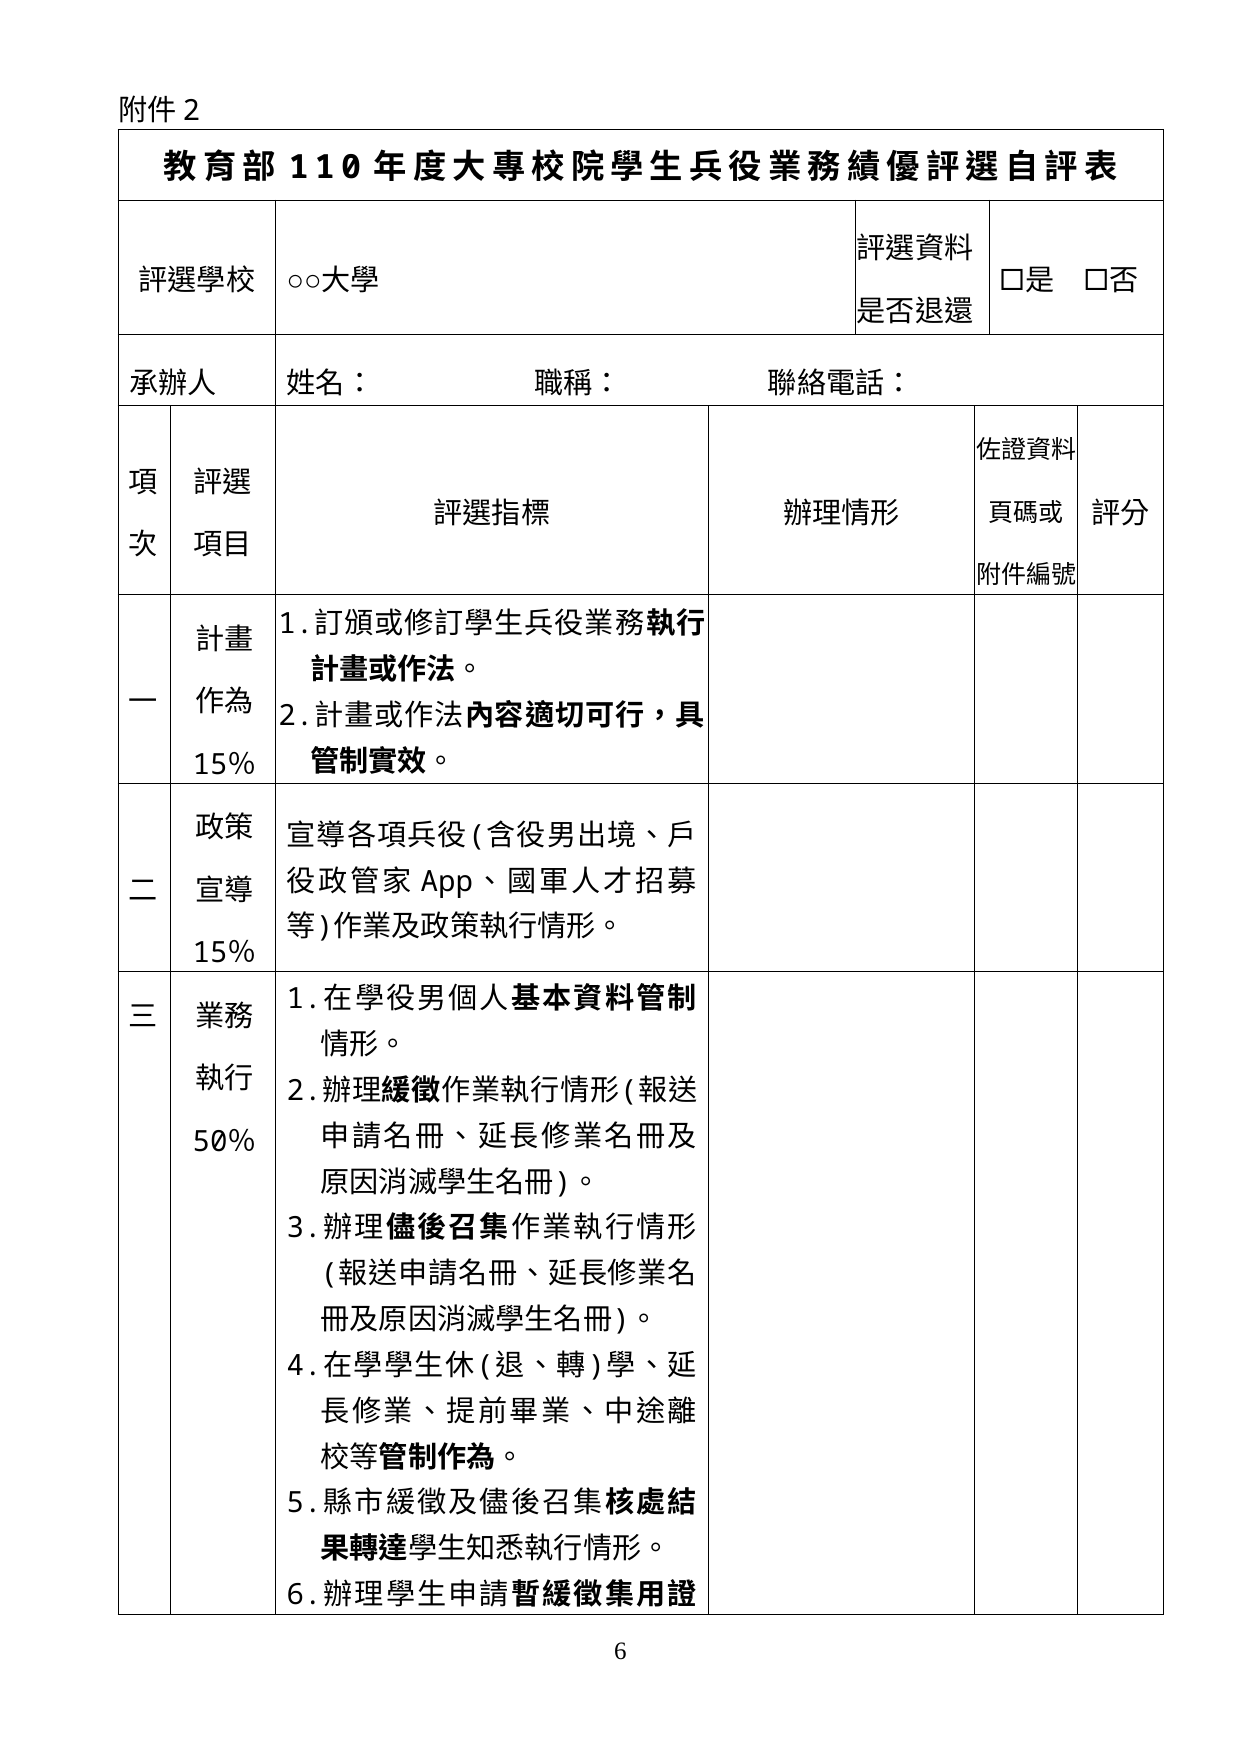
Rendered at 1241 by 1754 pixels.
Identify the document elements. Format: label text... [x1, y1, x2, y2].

table_cell [975, 595, 1077, 782]
table_cell [1078, 972, 1163, 1614]
table_cell 計畫 作為 15％ [171, 595, 275, 782]
table_cell 1.訂頒或修訂學生兵役業務執行計畫或作法。 2.計畫或作法內容適切可行，具管制實效。 [276, 595, 708, 782]
table_header 教育部110年度大專校院學生兵役業務績優評選自評表 [119, 130, 1163, 199]
table_cell ○○大學 [276, 201, 855, 334]
table_cell 評選指標 [276, 406, 708, 594]
table_cell 辦理情形 [709, 406, 974, 594]
table_cell [975, 972, 1077, 1614]
table_cell 評選資料是否退還 [856, 201, 989, 334]
table_cell 是 否 [990, 201, 1163, 334]
table_cell 政策 宣導 15％ [171, 784, 275, 971]
table_cell [1078, 595, 1163, 782]
table_cell 佐證資料頁碼或 附件編號 [975, 406, 1077, 594]
table_cell [975, 784, 1077, 971]
table_cell 宣導各項兵役(含役男出境、戶役政管家App、國軍人才招募等)作業及政策執行情形。 [276, 784, 708, 971]
table_cell 項次 [119, 406, 170, 594]
table_cell 評選學校 [119, 201, 275, 334]
table_cell 評選項目 [171, 406, 275, 594]
table_cell 評分 [1078, 406, 1163, 594]
table_cell [709, 784, 974, 971]
table_cell 一 [119, 595, 170, 782]
table_cell 承辦人 [119, 335, 275, 405]
text 附件2 [118, 66, 1122, 129]
table_cell 姓名： 職稱： 聯絡電話： [276, 335, 1163, 405]
table_cell 1.在學役男個人基本資料管制情形。 2.辦理緩徵作業執行情形(報送申請名冊、延長修業名冊及原因消滅學生名冊)。 3.辦理儘後召集作業執行情形(報送申請名冊、延長修業名冊及原因消滅學生名冊)。 4.在學學生休(退、轉)學、延長修業、提前畢業、中途離校等管制作為。 5.縣市緩徵及儘後召集核處結果轉達學生知悉執行情形。 6.辦理學生申請暫緩徵集用證 [276, 972, 708, 1614]
table_cell [709, 595, 974, 782]
table_cell 業務 執行 50％ [171, 972, 275, 1614]
table_cell [709, 972, 974, 1614]
table_cell 三 [119, 972, 170, 1614]
table_cell [1078, 784, 1163, 971]
table_cell 二 [119, 784, 170, 971]
